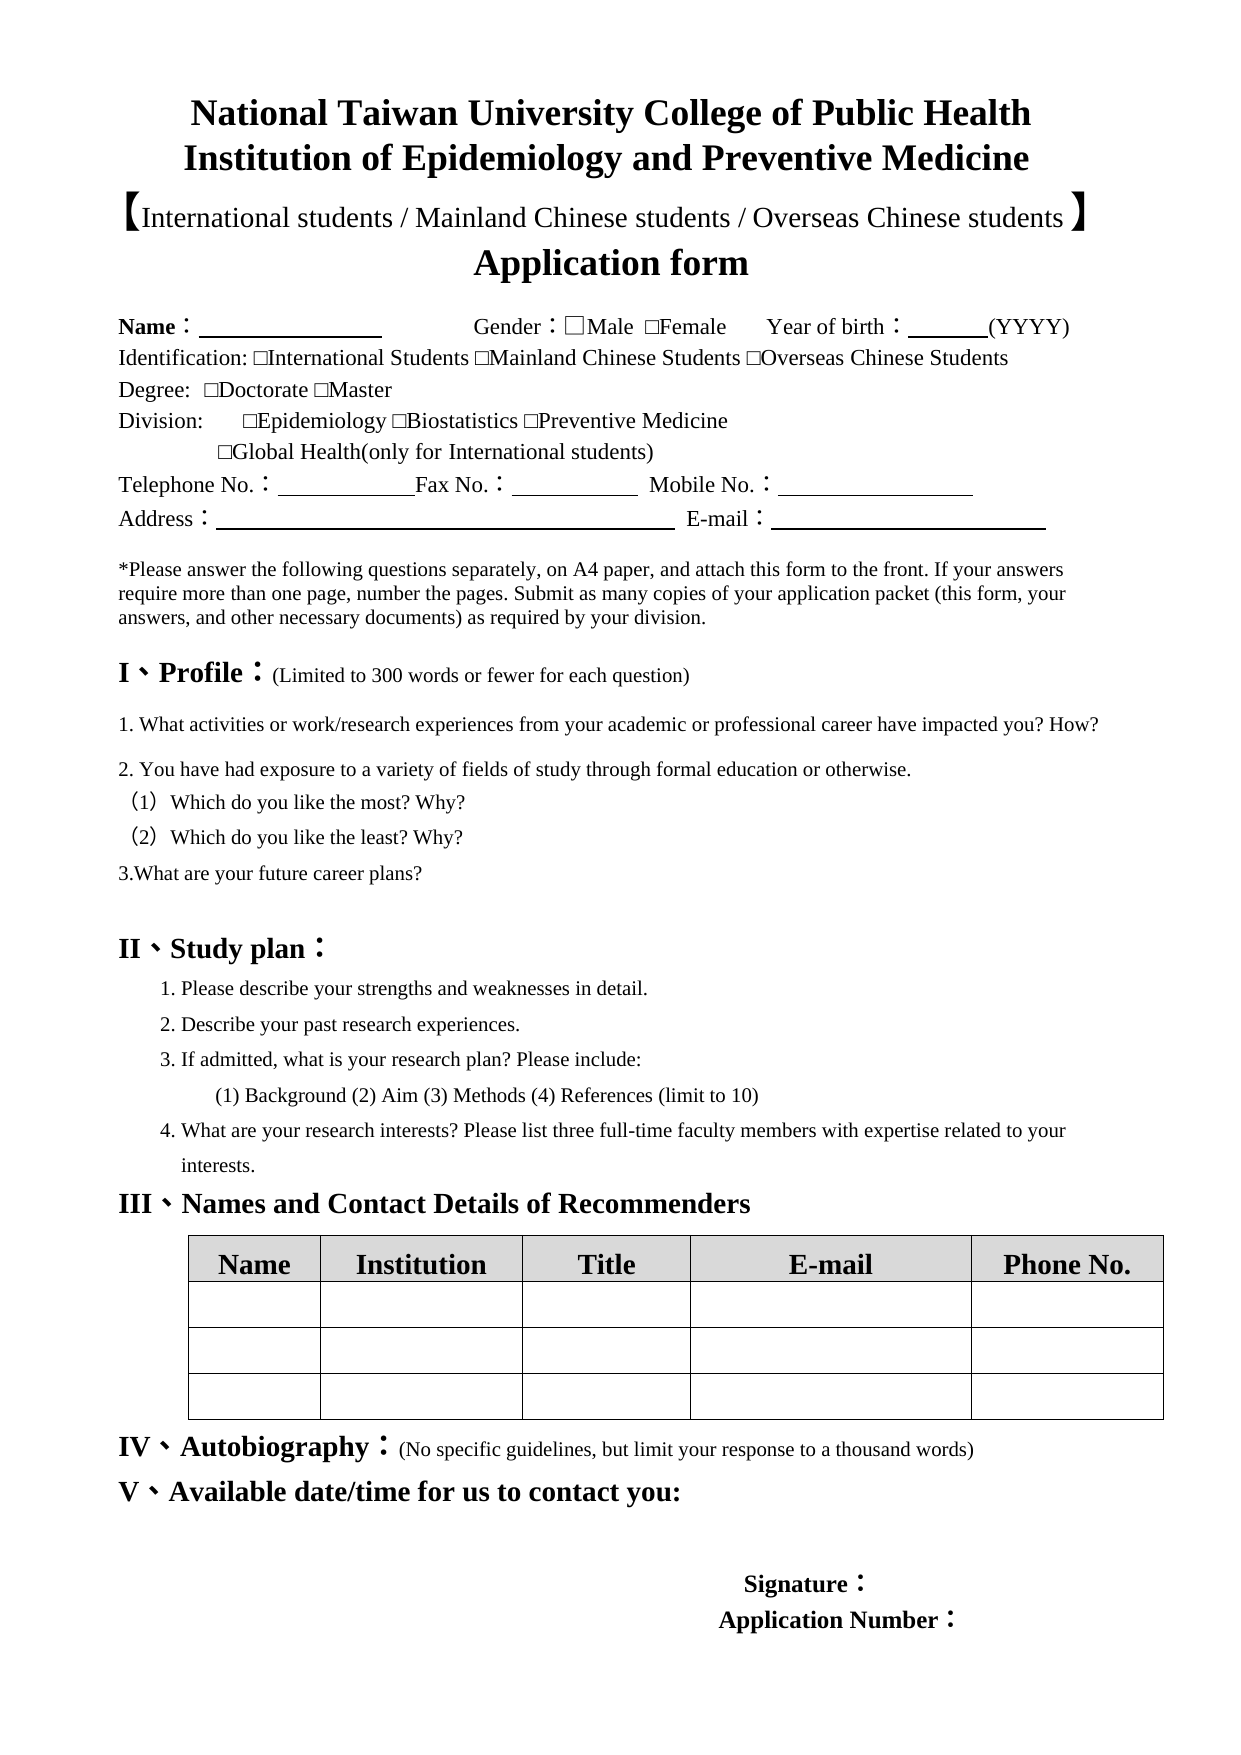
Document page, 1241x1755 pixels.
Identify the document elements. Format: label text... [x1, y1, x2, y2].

text IV、Autobiography：(No specific guidelines, but limit your response to a thousand words) [118, 1420, 1122, 1465]
table_cell [691, 1282, 971, 1327]
text Division: □Epidemiology □Biostatistics □Preventive Medicine [118, 404, 1122, 435]
table_header Title [523, 1236, 690, 1281]
table_header Institution [321, 1236, 522, 1281]
text 1. What activities or work/research experiences from your academic or professional career have impacted you? How? [118, 691, 1122, 736]
text Signature： [118, 1555, 1122, 1600]
table_cell [189, 1282, 320, 1327]
text Address： E-mail： [118, 499, 1122, 533]
text （2）Which do you like the least? Why? [118, 816, 1122, 852]
table_cell [972, 1374, 1163, 1419]
text (1) Background (2) Aim (3) Methods (4) References (limit to 10) [160, 1074, 1122, 1109]
text V、Available date/time for us to contact you: [118, 1465, 1122, 1510]
table_cell [523, 1282, 690, 1327]
table_cell [189, 1374, 320, 1419]
text Identification: □International Students □Mainland Chinese Students □Overseas Chinese Students [118, 341, 1122, 373]
text *Please answer the following questions separately, on A4 paper, and attach this form to the front. If your answers require more than one page, number the pages. Submit as many copies of your application packet (this form, your answers, and other necessary documents) as required by your division. [118, 557, 1122, 629]
text 2. You have had exposure to a variety of fields of study through formal education or otherwise. [118, 736, 1122, 781]
text Name： Gender：□Male □Female Year of birth： (YYYY) [118, 308, 1122, 341]
text □Global Health(only for International students) [168, 435, 1122, 466]
table_cell [321, 1374, 522, 1419]
text 3.What are your future career plans? [118, 852, 1122, 887]
table_cell [321, 1282, 522, 1327]
table_cell [691, 1374, 971, 1419]
table_cell [691, 1328, 971, 1373]
table_cell [523, 1374, 690, 1419]
table_header Name [189, 1236, 320, 1281]
text Application Number： [354, 1600, 1119, 1636]
table_cell [972, 1328, 1163, 1373]
table_cell [972, 1282, 1163, 1327]
text II、Study plan： [118, 922, 1122, 967]
table_cell [189, 1328, 320, 1373]
table_cell [523, 1328, 690, 1373]
text Degree: □Doctorate □Master [118, 373, 1122, 404]
text （1）Which do you like the most? Why? [118, 781, 1122, 816]
text 4. What are your research interests? Please list three full-time faculty members with expertise related to your [160, 1109, 1122, 1144]
text 3. If admitted, what is your research plan? Please include: [160, 1038, 1122, 1074]
table_header Phone No. [972, 1236, 1163, 1281]
text Institution of Epidemiology and Preventive Medicine [68, 134, 1143, 179]
text I、Profile：(Limited to 300 words or fewer for each question) [118, 646, 1122, 691]
text Telephone No.： Fax No.： Mobile No.： [118, 466, 1122, 499]
text III、Names and Contact Details of Recommenders [118, 1180, 1122, 1222]
table_cell [321, 1328, 522, 1373]
text 2. Describe your past research experiences. [160, 1003, 1122, 1038]
text 1. Please describe your strengths and weaknesses in detail. [160, 967, 1122, 1003]
text Application form [68, 239, 1143, 284]
list 【International students / Mainland Chinese students / Overseas Chinese students 】 [89, 179, 1122, 239]
table_header E-mail [691, 1236, 971, 1281]
text National Taiwan University College of Public Health [68, 89, 1143, 134]
text interests. [160, 1144, 1122, 1180]
